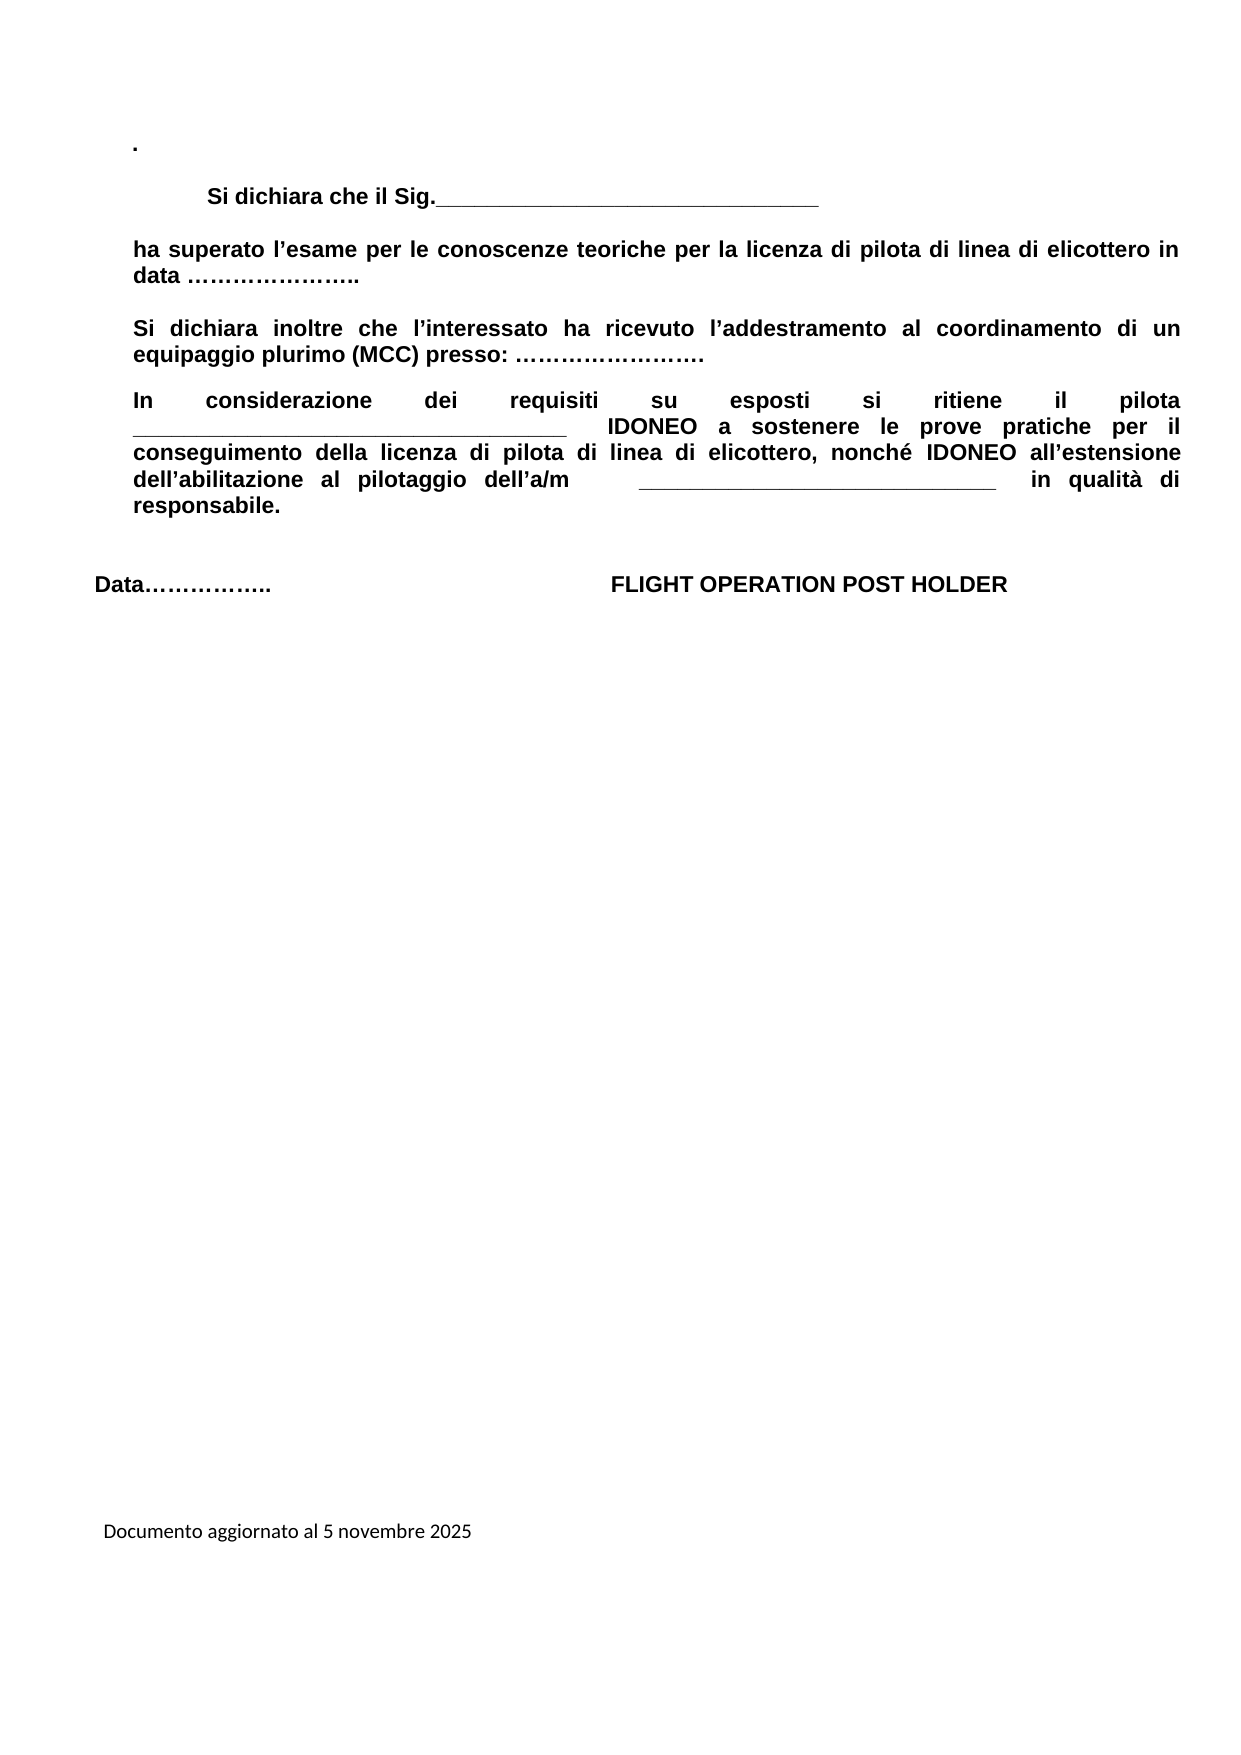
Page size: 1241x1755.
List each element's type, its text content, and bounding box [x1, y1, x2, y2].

text Si dichiara inoltre che l’interessato ha ricevuto l’addestramento al coordinamento di un equipaggio plurimo (MCC) presso: ……………………. [133, 315, 1181, 367]
text . [132, 130, 1185, 157]
text Si dichiara che il Sig.______________________________ [207, 183, 1181, 209]
text ha superato l’esame per le conoscenze teoriche per la licenza di pilota di linea di elicottero in data ………………….. [133, 236, 1181, 288]
text Data…………….. FLIGHT OPERATION POST HOLDER [94, 571, 1185, 597]
text In considerazione dei requisiti su esposti si ritiene il pilota __________________________________ IDONEO a sostenere le prove pratiche per il conseguimento della licenza di pilota di linea di elicottero, nonché IDONEO all’estensione dell’abilitazione al pilotaggio dell’a/m ____________________________ in qualità di responsabile. [133, 387, 1181, 518]
